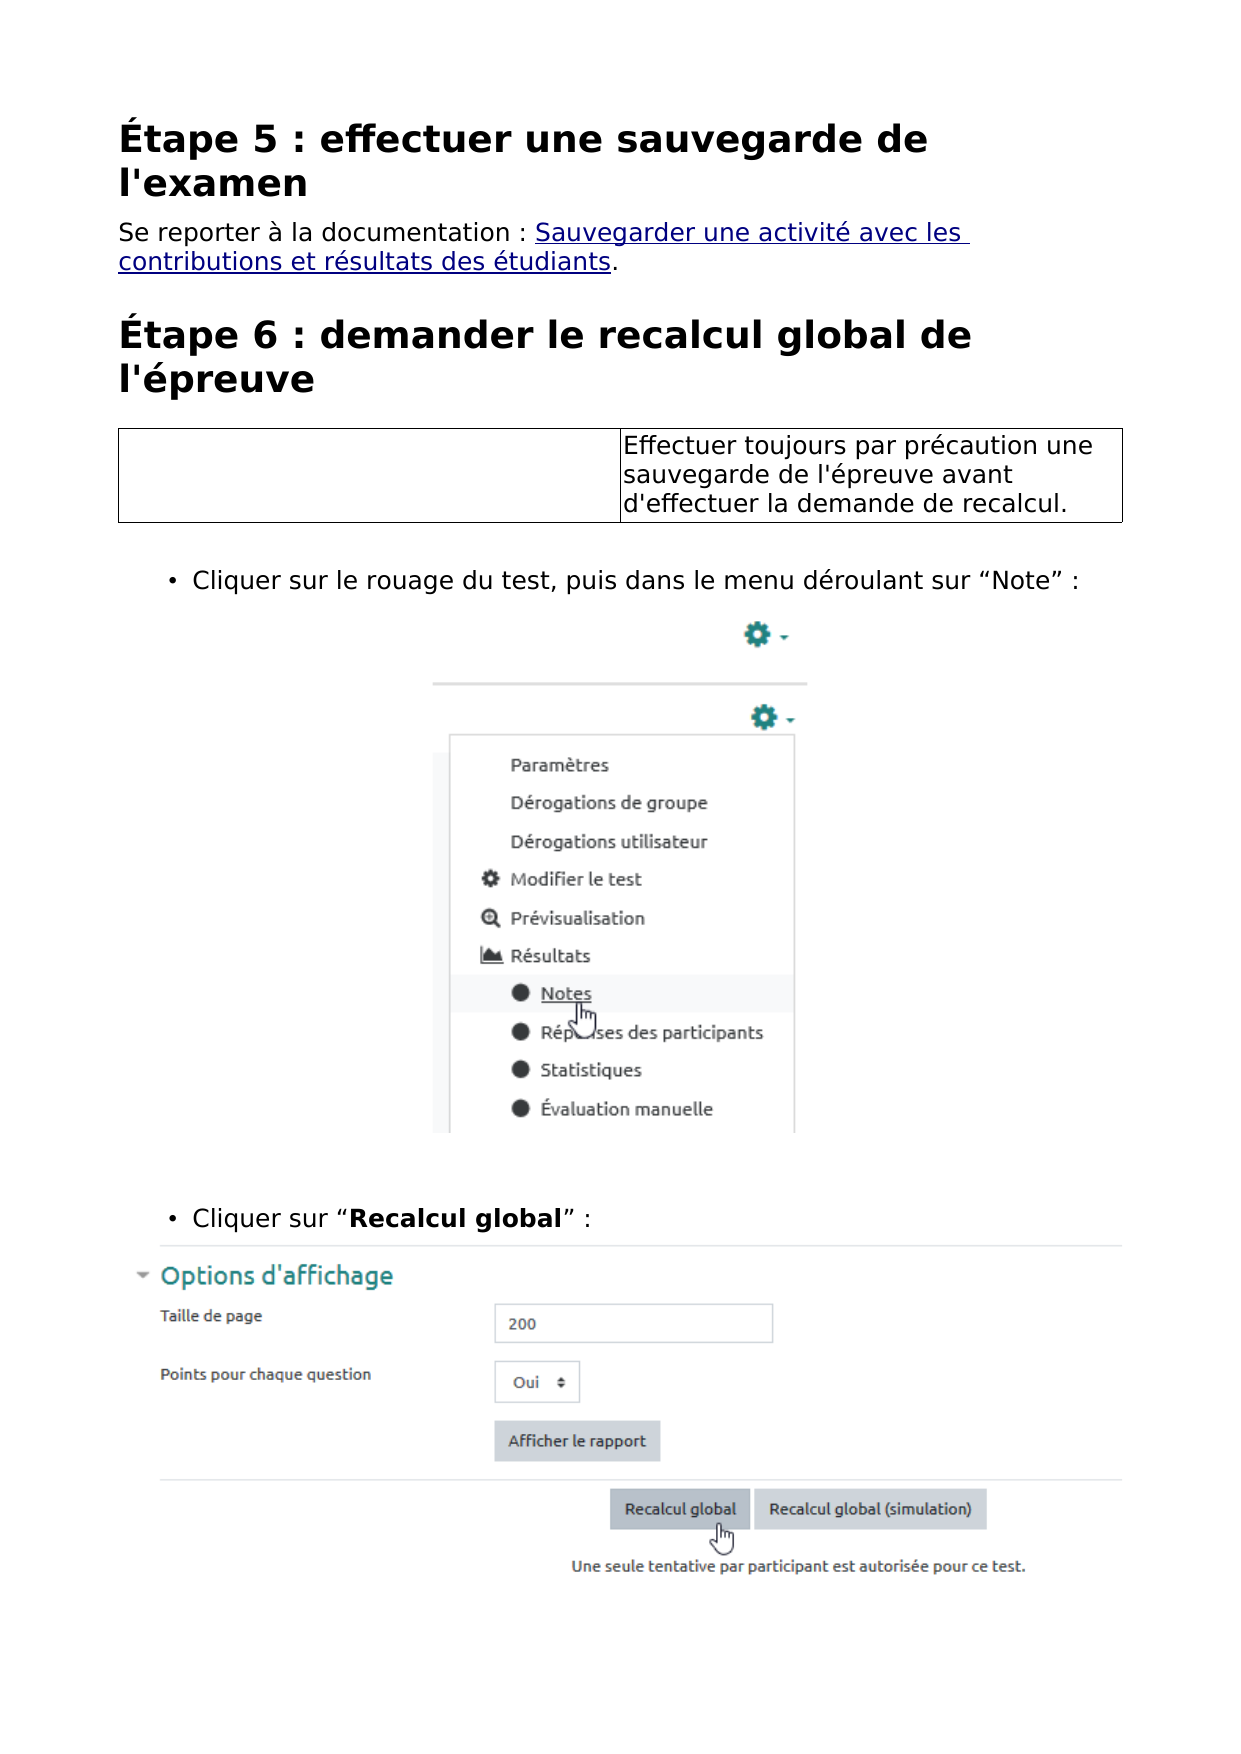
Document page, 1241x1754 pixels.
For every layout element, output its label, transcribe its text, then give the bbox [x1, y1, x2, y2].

subtitle Étape 6 : demander le recalcul global de l'épreuve [118, 314, 1122, 401]
list Cliquer sur “Recalcul global” : [177, 1204, 1122, 1233]
table_header [119, 429, 620, 522]
subtitle Étape 5 : effectuer une sauvegarde de l'examen [118, 118, 1122, 205]
list Cliquer sur le rouage du test, puis dans le menu déroulant sur “Note” : [177, 566, 1122, 595]
picture [118, 1233, 1123, 1595]
picture [432, 595, 808, 1133]
text Se reporter à la documentation : Sauvegarder une activité avec les contributions et résultats des étudiants. [118, 218, 1122, 276]
table_header Effectuer toujours par précaution une sauvegarde de l'épreuve avant d'effectuer la demande de recalcul. [621, 429, 1122, 522]
